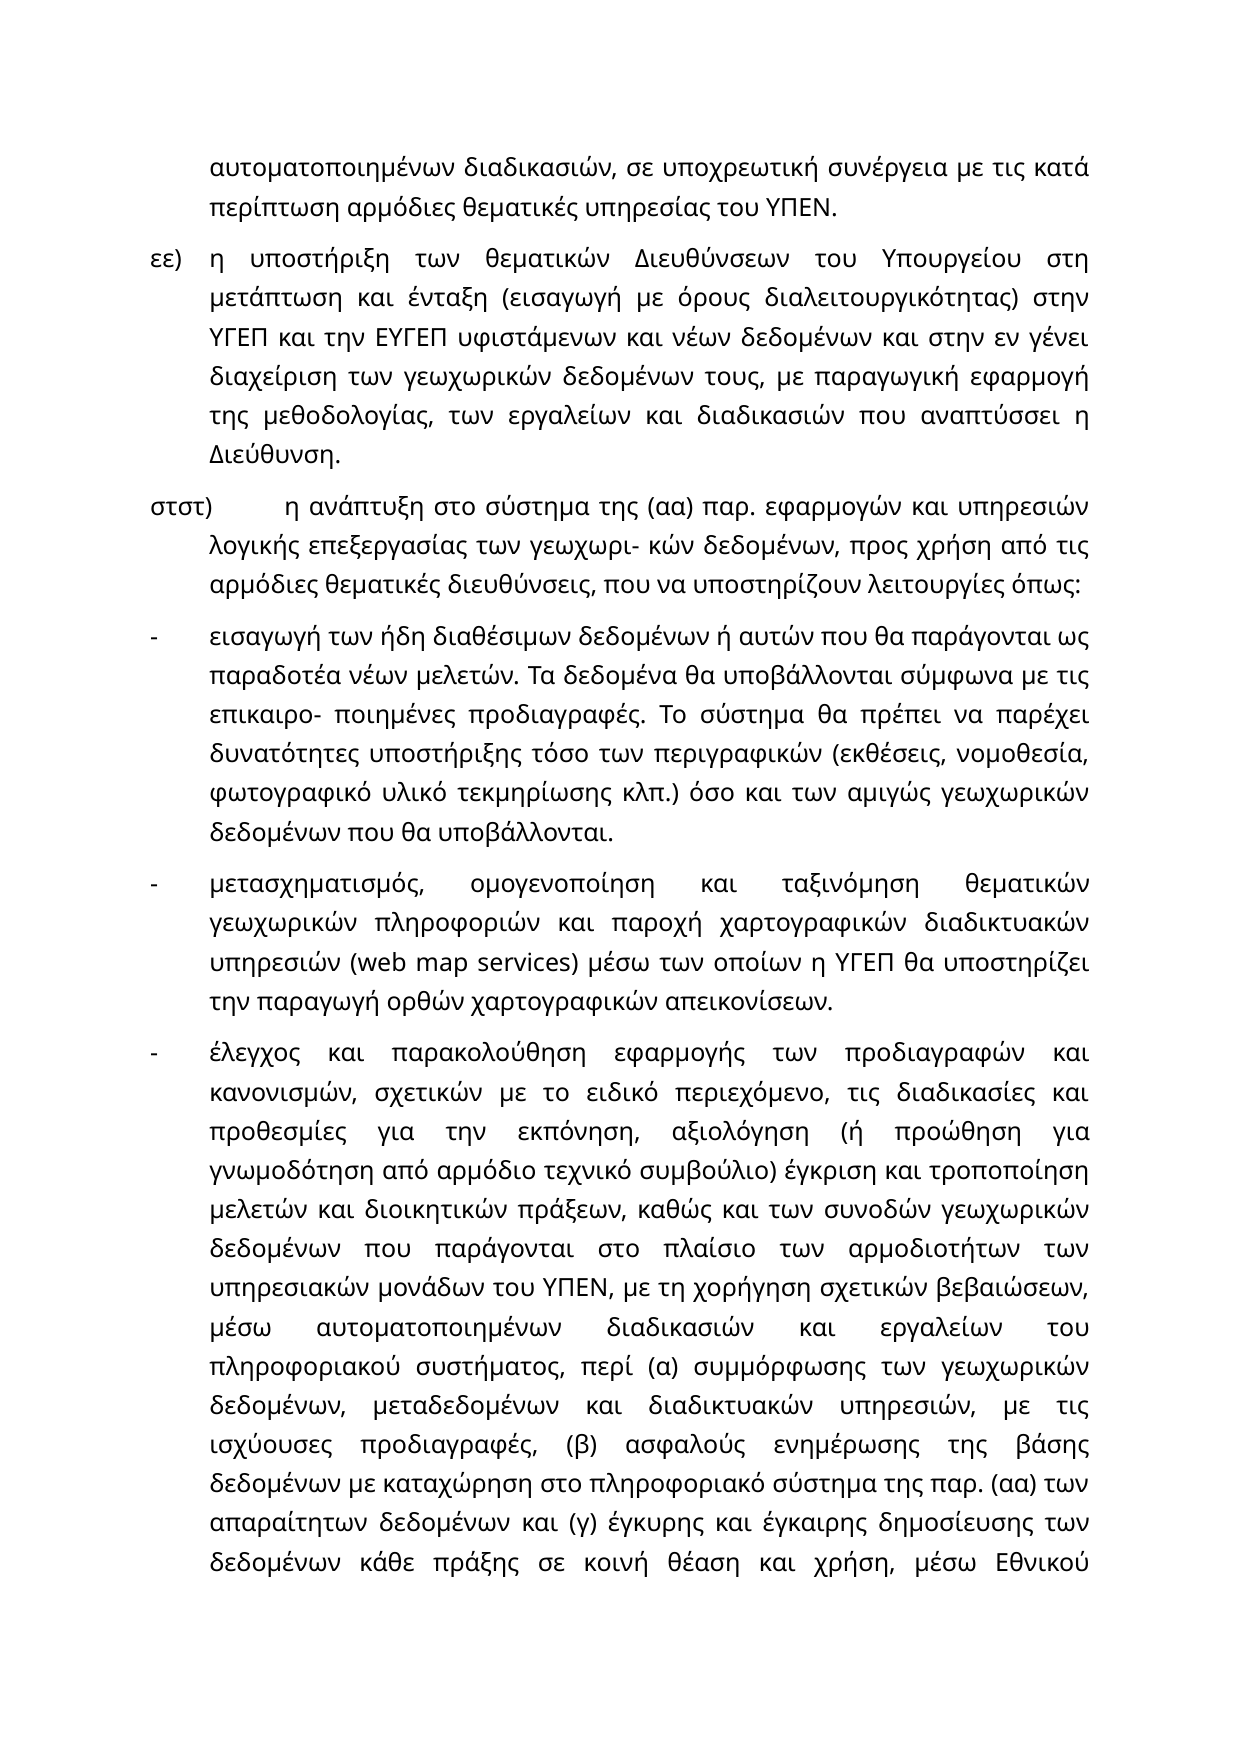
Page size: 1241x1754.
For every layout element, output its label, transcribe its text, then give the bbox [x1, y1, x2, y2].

list αυτοματοποιημένων διαδικασιών, σε υποχρεωτική συνέργεια με τις κατά περίπτωση αρμόδιες θεματικές υπηρεσίας του ΥΠΕΝ. [150, 150, 1090, 223]
list - εισαγωγή των ήδη διαθέσιμων δεδομένων ή αυτών που θα παράγονται ως παραδοτέα νέων μελετών. Τα δεδομένα θα υποβάλλονται σύμφωνα με τις επικαιρο- ποιημένες προδιαγραφές. Το σύστημα θα πρέπει να παρέχει δυνατότητες υποστήριξης τόσο των περιγραφικών (εκθέσεις, νομοθεσία, φωτογραφικό υλικό τεκμηρίωσης κλπ.) όσο και των αμιγώς γεωχωρικών δεδομένων που θα υποβάλλονται. [150, 618, 1090, 848]
list εε) η υποστήριξη των θεματικών Διευθύνσεων του Υπουργείου στη μετάπτωση και ένταξη (εισαγωγή με όρους διαλειτουργικότητας) στην ΥΓΕΠ και την ΕΥΓΕΠ υφιστάμενων και νέων δεδομένων και στην εν γένει διαχείριση των γεωχωρικών δεδομένων τους, με παραγωγική εφαρμογή της μεθοδολογίας, των εργαλείων και διαδικασιών που αναπτύσσει η Διεύθυνση. [150, 241, 1090, 471]
list - έλεγχος και παρακολούθηση εφαρμογής των προδιαγραφών και κανονισμών, σχετικών με το ειδικό περιεχόμενο, τις διαδικασίες και προθεσμίες για την εκπόνηση, αξιολόγηση (ή προώθηση για γνωμοδότηση από αρμόδιο τεχνικό συμβούλιο) έγκριση και τροποποίηση μελετών και διοικητικών πράξεων, καθώς και των συνοδών γεωχωρικών δεδομένων που παράγονται στο πλαίσιο των αρμοδιοτήτων των υπηρεσιακών μονάδων του ΥΠΕΝ, με τη χορήγηση σχετικών βεβαιώσεων, μέσω αυτοματοποιημένων διαδικασιών και εργαλείων του πληροφοριακού συστήματος, περί (α) συμμόρφωσης των γεωχωρικών δεδομένων, μεταδεδομένων και διαδικτυακών υπηρεσιών, με τις ισχύουσες προδιαγραφές, (β) ασφαλούς ενημέρωσης της βάσης δεδομένων με καταχώρηση στο πληροφοριακό σύστημα της παρ. (αα) των απαραίτητων δεδομένων και (γ) έγκυρης και έγκαιρης δημοσίευσης των δεδομένων κάθε πράξης σε κοινή θέαση και χρήση, μέσω Εθνικού [150, 1035, 1090, 1578]
list στστ) η ανάπτυξη στο σύστημα της (αα) παρ. εφαρμογών και υπηρεσιών λογικής επεξεργασίας των γεωχωρι- κών δεδομένων, προς χρήση από τις αρμόδιες θεματικές διευθύνσεις, που να υποστηρίζουν λειτουργίες όπως: [150, 488, 1090, 601]
list - μετασχηματισμός, ομογενοποίηση και ταξινόμηση θεματικών γεωχωρικών πληροφοριών και παροχή χαρτογραφικών διαδικτυακών υπηρεσιών (web map services) μέσω των οποίων η ΥΓΕΠ θα υποστηρίζει την παραγωγή ορθών χαρτογραφικών απεικονίσεων. [150, 866, 1090, 1017]
